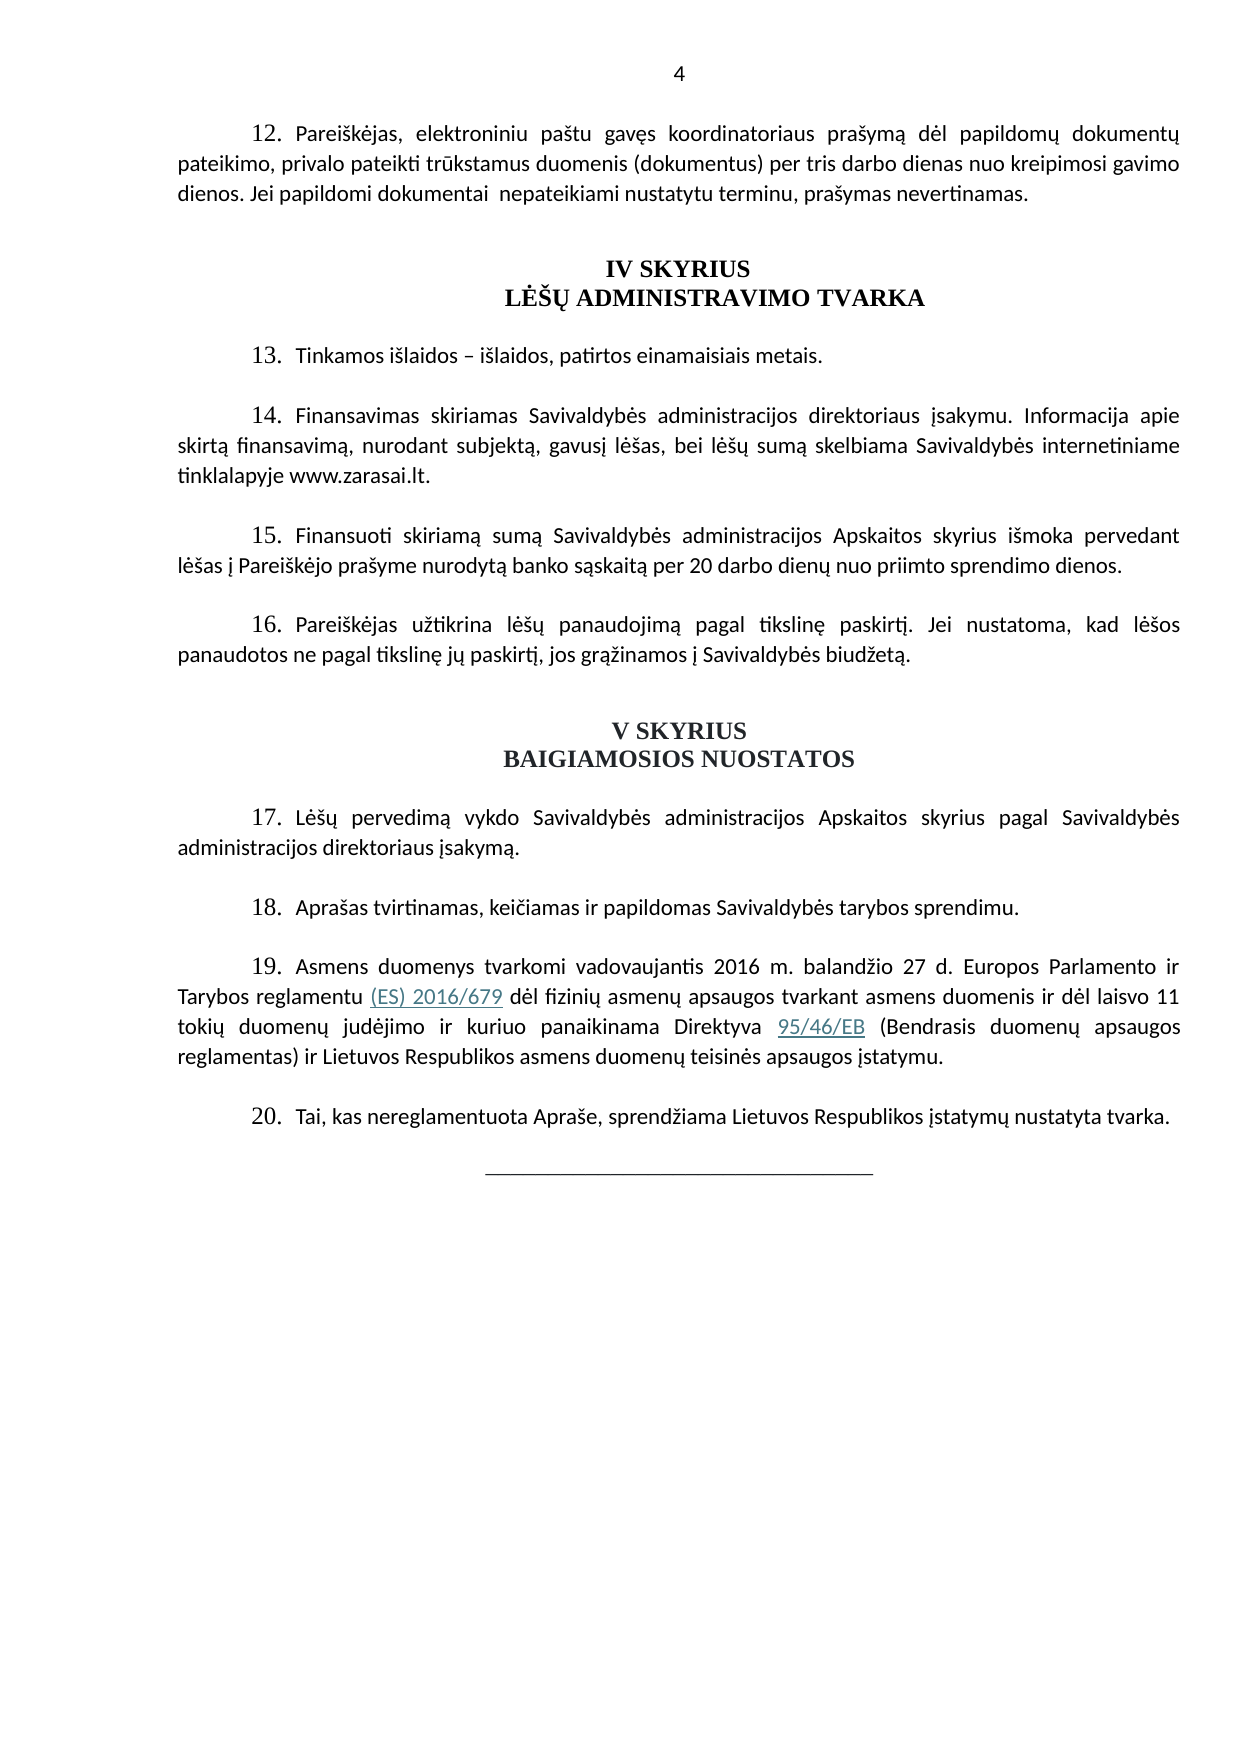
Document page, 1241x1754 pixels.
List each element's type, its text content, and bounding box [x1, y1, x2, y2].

text 14. Finansavimas skiriamas Savivaldybės administracijos direktoriaus įsakymu. Informacija apie skirtą finansavimą, nurodant subjektą, gavusį lėšas, bei lėšų sumą skelbiama Savivaldybės internetiniame tinklalapyje www.zarasai.lt. [177, 400, 1181, 489]
text IV SKYRIUS [177, 254, 1179, 283]
text _______________________________ [177, 1149, 1181, 1177]
text 17. Lėšų pervedimą vykdo Savivaldybės administracijos Apskaitos skyrius pagal Savivaldybės administracijos direktoriaus įsakymą. [177, 802, 1181, 861]
text 18. Aprašas tvirtinamas, keičiamas ir papildomas Savivaldybės tarybos sprendimu. [177, 892, 1181, 921]
text 16. Pareiškėjas užtikrina lėšų panaudojimą pagal tikslinę paskirtį. Jei nustatoma, kad lėšos panaudotos ne pagal tikslinę jų paskirtį, jos grąžinamos į Savivaldybės biudžetą. [177, 609, 1181, 668]
text 19. Asmens duomenys tvarkomi vadovaujantis 2016 m. balandžio 27 d. Europos Parlamento ir Tarybos reglamentu (ES) 2016/679 dėl fizinių asmenų apsaugos tvarkant asmens duomenis ir dėl laisvo 11 tokių duomenų judėjimo ir kuriuo panaikinama Direktyva 95/46/EB (Bendrasis duomenų apsaugos reglamentas) ir Lietuvos Respublikos asmens duomenų teisinės apsaugos įstatymu. [177, 951, 1181, 1070]
text 13. Tinkamos išlaidos – išlaidos, patirtos einamaisiais metais. [177, 341, 1181, 370]
text 20. Tai, kas nereglamentuota Apraše, sprendžiama Lietuvos Respublikos įstatymų nustatyta tvarka. [177, 1101, 1181, 1130]
text 15. Finansuoti skiriamą sumą Savivaldybės administracijos Apskaitos skyrius išmoka pervedant lėšas į Pareiškėjo prašyme nurodytą banko sąskaitą per 20 darbo dienų nuo priimto sprendimo dienos. [177, 520, 1181, 579]
text 12. Pareiškėjas, elektroniniu paštu gavęs koordinatoriaus prašymą dėl papildomų dokumentų pateikimo, privalo pateikti trūkstamus duomenis (dokumentus) per tris darbo dienas nuo kreipimosi gavimo dienos. Jei papildomi dokumentai nepateikiami nustatytu terminu, prašymas nevertinamas. [177, 118, 1181, 207]
text BAIGIAMOSIOS NUOSTATOS [177, 744, 1181, 773]
text LĖŠŲ ADMINISTRAVIMO TVARKA [177, 283, 1179, 312]
text V SKYRIUS [177, 716, 1181, 744]
